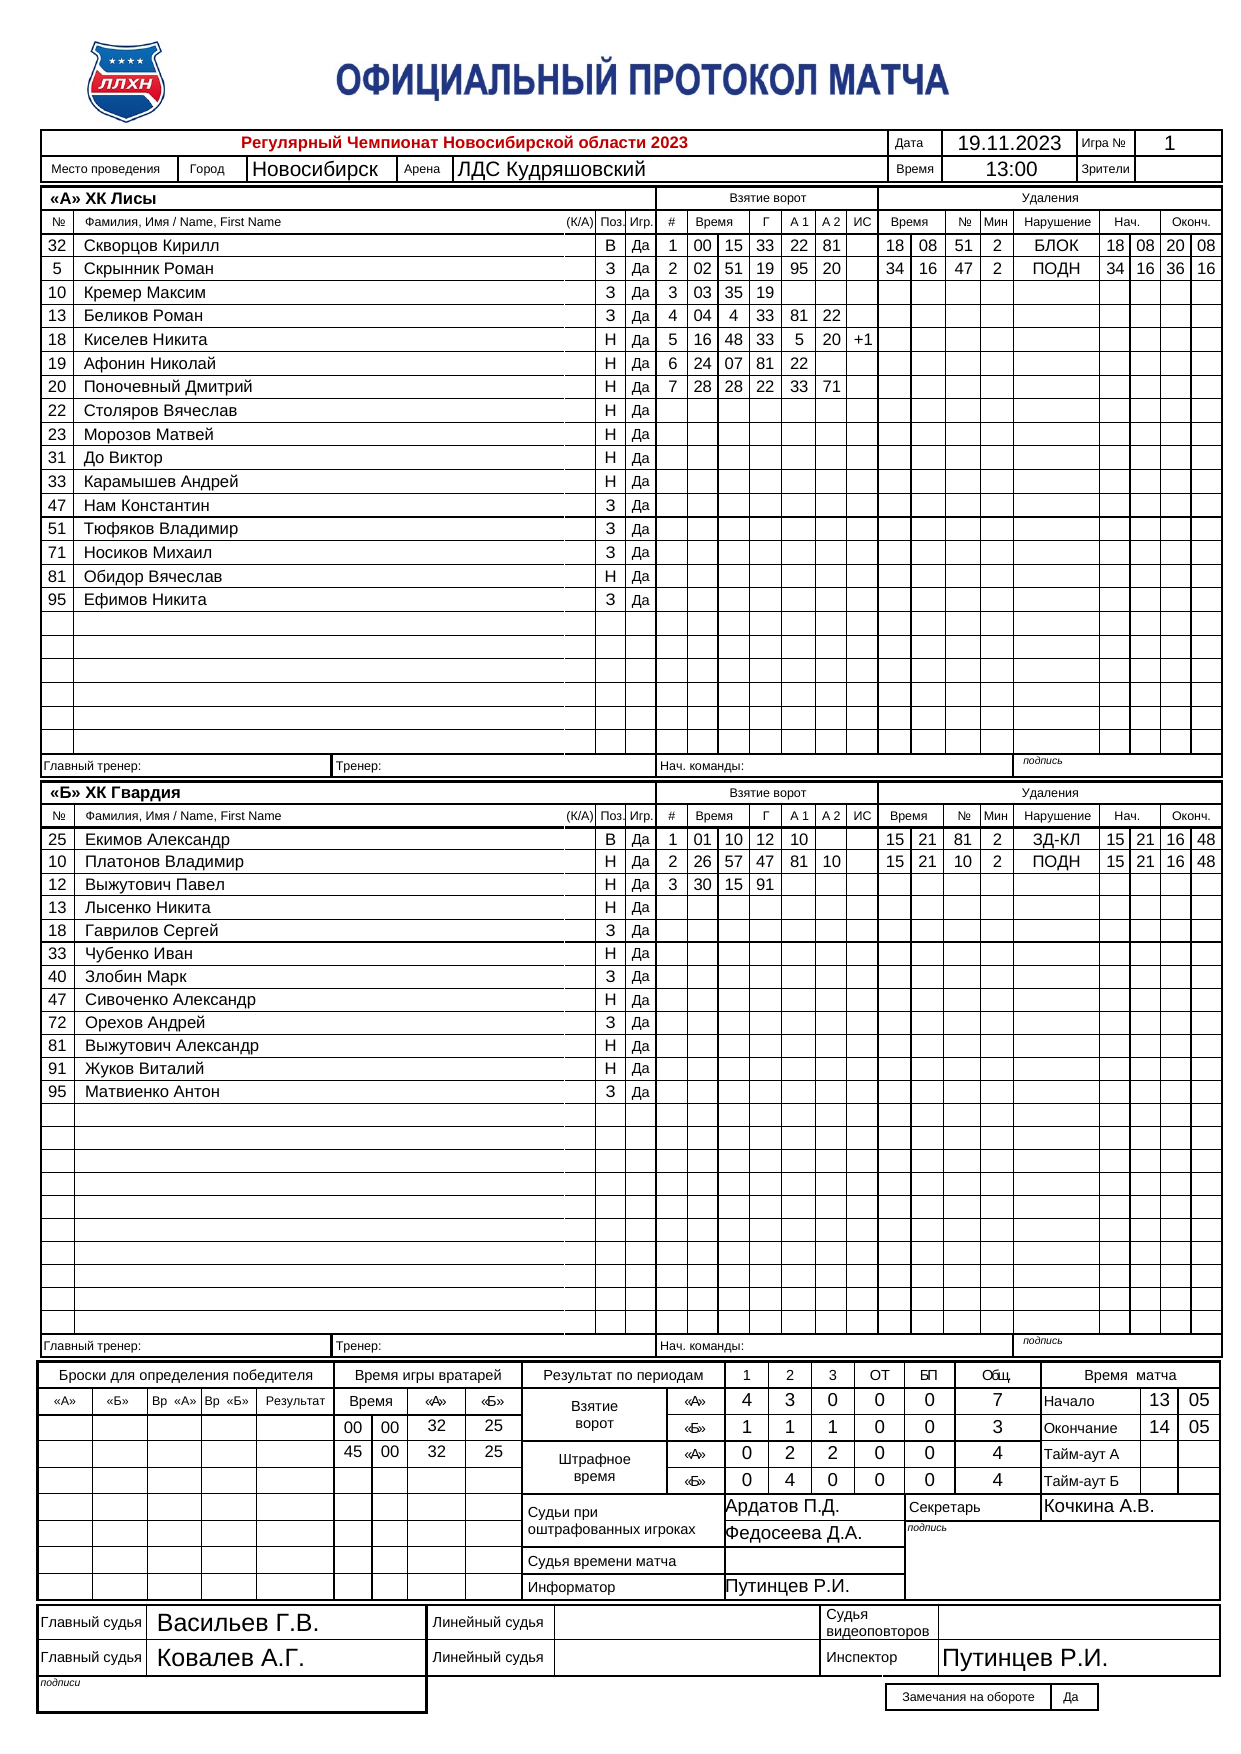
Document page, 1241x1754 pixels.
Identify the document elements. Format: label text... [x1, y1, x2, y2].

table_cell [782, 874, 815, 895]
table_cell [1192, 612, 1221, 634]
table_cell Носиков Михаил [74, 541, 564, 564]
table_cell 3 [769, 1389, 811, 1413]
table_cell [782, 1058, 815, 1079]
table_cell [750, 518, 781, 540]
table_cell [657, 1127, 687, 1149]
table_cell Оконч. [1161, 211, 1221, 233]
table_cell [42, 1104, 74, 1126]
table_cell [657, 966, 687, 987]
table_cell [879, 281, 910, 303]
table_cell [1192, 966, 1221, 987]
table_cell [1161, 707, 1190, 729]
table_cell [847, 730, 877, 753]
table_cell [657, 920, 687, 941]
table_cell [816, 470, 846, 493]
table_cell «А» [39, 1389, 92, 1413]
table_cell [148, 1416, 201, 1440]
table_cell 2 [769, 1442, 811, 1467]
table_cell 71 [816, 376, 846, 398]
table_cell [626, 1150, 655, 1172]
table_cell Мин [981, 805, 1013, 826]
table_cell [565, 683, 595, 706]
table_cell [816, 565, 846, 587]
table_cell [912, 966, 943, 987]
table_cell 15 [879, 829, 910, 849]
table_cell [981, 541, 1013, 564]
table_cell Главный тренер: [42, 755, 330, 776]
table_cell [912, 1173, 943, 1195]
table_cell [1161, 494, 1190, 516]
table_cell [202, 1441, 256, 1467]
table_cell Киселев Никита [74, 328, 564, 351]
table_cell 0 [855, 1442, 904, 1467]
table_cell [657, 659, 687, 682]
table_cell [912, 1104, 943, 1126]
table_cell [1161, 1311, 1190, 1333]
table_cell [1161, 399, 1190, 422]
table_cell [981, 352, 1013, 374]
table_cell [1161, 541, 1190, 564]
table_cell [1100, 1081, 1129, 1103]
table_cell Секретарь [906, 1495, 1040, 1520]
table_cell [719, 612, 749, 634]
table_cell [750, 683, 781, 706]
table_cell [1131, 1242, 1160, 1264]
table_cell 18 [879, 235, 910, 256]
table_cell Н [596, 352, 625, 374]
table_cell [1131, 1127, 1160, 1149]
table_cell Ефимов Никита [74, 588, 564, 611]
table_cell [93, 1441, 147, 1467]
table_cell [626, 1242, 655, 1264]
table_cell [1161, 1288, 1190, 1310]
table_cell Путинцев Р.И. [939, 1640, 1219, 1675]
table_cell [565, 565, 595, 587]
table_cell # [657, 211, 687, 233]
table_cell [1161, 874, 1190, 895]
table_cell 00 [373, 1441, 407, 1467]
table_cell [847, 305, 877, 327]
table_cell 19 [750, 257, 781, 280]
table_cell З [596, 1081, 625, 1103]
table_cell Оконч. [1161, 805, 1221, 826]
table_cell [565, 1081, 595, 1103]
table_cell 81 [816, 235, 846, 256]
table_cell 0 [855, 1468, 904, 1493]
table_cell 07 [719, 352, 749, 374]
table_cell 4 [769, 1468, 811, 1493]
table_cell Да [626, 494, 655, 516]
table_cell [816, 1035, 846, 1057]
table_cell [782, 966, 815, 987]
table_cell [148, 1494, 201, 1520]
table_cell [626, 1196, 655, 1218]
table_cell [657, 1242, 687, 1264]
table_cell [93, 1494, 147, 1520]
table_cell [1131, 1150, 1160, 1172]
table_cell [883, 1677, 1220, 1681]
table_cell [981, 1219, 1013, 1241]
table_cell [1131, 376, 1160, 398]
table_cell Беликов Роман [74, 305, 564, 327]
table_cell [912, 1150, 943, 1172]
table_cell 0 [726, 1468, 768, 1493]
table_cell [1161, 352, 1190, 374]
table_cell [657, 1012, 687, 1033]
table_cell [565, 399, 595, 422]
table_cell [750, 399, 781, 422]
table_cell [42, 683, 73, 706]
table_cell [750, 1265, 781, 1287]
table_cell подпись [1014, 1335, 1221, 1356]
table_cell [688, 730, 717, 753]
table_cell Н [596, 376, 625, 398]
table_cell [42, 1242, 74, 1264]
table_cell [1099, 1682, 1220, 1711]
table_cell 12 [42, 874, 74, 895]
table_cell [565, 376, 595, 398]
table_cell Тюфяков Владимир [74, 518, 564, 540]
table_cell [202, 1574, 256, 1599]
table_cell Федосеева Д.А. [726, 1521, 904, 1546]
table_cell Судьи при оштрафованных игроках [523, 1495, 724, 1546]
table_cell [1100, 707, 1129, 729]
table_cell [782, 399, 815, 422]
table_cell [944, 1012, 980, 1033]
table_cell 1 [657, 235, 687, 256]
table_cell [596, 707, 625, 729]
table_cell [816, 1081, 846, 1103]
table_cell [750, 966, 781, 987]
table_cell Главный судья [39, 1606, 146, 1639]
table_cell [981, 1150, 1013, 1172]
table_cell [1131, 636, 1160, 658]
table_cell [912, 518, 945, 540]
table_cell [946, 446, 980, 469]
table_cell [688, 612, 717, 634]
table_cell Н [596, 1058, 625, 1079]
table_cell 4 [956, 1442, 1040, 1467]
table_cell [782, 588, 815, 611]
table_cell 1 [657, 829, 687, 849]
table_header Игра № [1078, 131, 1134, 155]
table_cell Нарушение [1014, 805, 1099, 826]
table_cell [1192, 1196, 1221, 1218]
table_cell (К/А) [565, 805, 595, 826]
table_cell [1014, 920, 1099, 941]
table_cell [782, 541, 815, 564]
table_cell [626, 636, 655, 658]
table_cell [1131, 1035, 1160, 1057]
table_cell 00 [335, 1416, 371, 1440]
table_cell [257, 1521, 333, 1546]
table_cell [981, 874, 1013, 895]
table_cell З [596, 920, 625, 941]
table_cell «А» [668, 1389, 724, 1413]
table_cell [1014, 352, 1099, 374]
table_cell [981, 494, 1013, 516]
table_cell 15 [719, 235, 749, 256]
table_cell [1100, 896, 1129, 918]
table_cell 51 [946, 235, 980, 256]
table_cell [1131, 874, 1160, 895]
table_cell [847, 874, 877, 895]
table_cell [847, 1242, 877, 1264]
table_cell 16 [912, 257, 945, 280]
table_cell А 2 [816, 805, 846, 826]
table_cell [912, 305, 945, 327]
table_cell [1192, 446, 1221, 469]
table_cell [373, 1547, 407, 1573]
table_cell Екимов Александр [75, 829, 564, 849]
table_cell [74, 612, 564, 634]
table_cell [335, 1468, 371, 1493]
table_cell 33 [42, 943, 74, 964]
table_header 1 [726, 1363, 768, 1387]
table_cell 2 [981, 850, 1013, 872]
table_cell [816, 683, 846, 706]
table_cell [373, 1574, 407, 1599]
table_cell Поз. [596, 211, 625, 233]
table_cell [1161, 328, 1190, 351]
table_cell [626, 1173, 655, 1195]
table_cell [1014, 1242, 1099, 1264]
table_cell [688, 588, 717, 611]
table_cell [981, 399, 1013, 422]
table_cell 15 [1100, 850, 1129, 872]
table_cell [981, 1173, 1013, 1195]
table_cell [816, 281, 846, 303]
table_cell 48 [1192, 850, 1221, 872]
table_cell [1161, 588, 1190, 611]
table_cell [1192, 1058, 1221, 1079]
table_cell [1131, 1219, 1160, 1241]
table_cell [750, 1288, 781, 1310]
table_cell [912, 541, 945, 564]
table_cell [42, 1265, 74, 1287]
table_cell [1014, 1081, 1099, 1103]
table_cell [847, 1012, 877, 1033]
table_cell [565, 850, 595, 872]
table_cell [565, 730, 595, 753]
table_cell [946, 588, 980, 611]
table_cell [750, 1058, 781, 1079]
table_cell 32 [408, 1416, 465, 1440]
table_cell [847, 896, 877, 918]
table_cell [335, 1521, 371, 1546]
table_cell [657, 989, 687, 1011]
table_cell [847, 541, 877, 564]
table_cell [565, 518, 595, 540]
table_cell [1131, 1012, 1160, 1033]
table_cell [257, 1547, 333, 1573]
table_cell [42, 636, 73, 658]
table_cell [946, 376, 980, 398]
table_cell [879, 1311, 910, 1333]
table_cell [750, 1081, 781, 1103]
table_cell [981, 1127, 1013, 1149]
table_cell [626, 1288, 655, 1310]
table_cell [202, 1468, 256, 1493]
table_cell [1161, 943, 1190, 964]
table_cell [1192, 636, 1221, 658]
table_cell [335, 1494, 371, 1520]
table_cell Да [626, 943, 655, 964]
table_cell [596, 683, 625, 706]
table_cell [688, 399, 717, 422]
table_cell [1131, 730, 1160, 753]
table_cell 2 [981, 235, 1013, 256]
table_cell Вр «Б» [202, 1389, 256, 1413]
table_cell [847, 376, 877, 398]
table_cell [1192, 1219, 1221, 1241]
table_cell [719, 423, 749, 445]
table_cell [816, 659, 846, 682]
table_cell [626, 707, 655, 729]
table_cell [912, 1035, 943, 1057]
table_cell [847, 707, 877, 729]
table_cell [879, 1265, 910, 1287]
table_cell [912, 423, 945, 445]
table_cell [596, 1219, 625, 1241]
table_cell [1131, 989, 1160, 1011]
table_cell [93, 1547, 147, 1573]
table_cell [1161, 966, 1190, 987]
table_cell [847, 281, 877, 303]
table_cell [565, 470, 595, 493]
table_cell [847, 1104, 877, 1126]
table_cell 28 [719, 376, 749, 398]
table_cell [981, 966, 1013, 987]
table_cell Лысенко Никита [75, 896, 564, 918]
table_cell [373, 1494, 407, 1520]
table_cell 24 [688, 352, 717, 374]
table_cell [1014, 966, 1099, 987]
table_cell З [596, 518, 625, 540]
table_cell [816, 1127, 846, 1149]
table_cell [1100, 494, 1129, 516]
table_cell Город [179, 157, 246, 181]
table_cell 0 [855, 1415, 904, 1440]
table_cell [408, 1574, 465, 1599]
table_cell [879, 541, 910, 564]
table_cell [782, 1311, 815, 1333]
table_cell [1131, 328, 1160, 351]
table_cell 22 [750, 376, 781, 398]
table_cell [816, 541, 846, 564]
table_cell [946, 328, 980, 351]
table_cell [981, 423, 1013, 445]
table_cell [719, 1081, 749, 1103]
table_cell Н [596, 565, 625, 587]
table_cell [39, 1547, 92, 1573]
table_cell [981, 1265, 1013, 1287]
table_cell [750, 1311, 781, 1333]
table_cell [879, 1035, 910, 1057]
table_cell 23 [42, 423, 73, 445]
table_header БП [905, 1363, 954, 1387]
table_cell [1014, 943, 1099, 964]
table_cell [1131, 1265, 1160, 1287]
table_cell [719, 1265, 749, 1287]
table_cell [1161, 1104, 1190, 1126]
table_cell [657, 470, 687, 493]
table_cell 0 [855, 1389, 904, 1413]
table_cell 2 [981, 829, 1013, 849]
table_cell [657, 896, 687, 918]
table_cell [981, 943, 1013, 964]
table_cell Время [879, 805, 943, 826]
table_cell [750, 989, 781, 1011]
table_cell [719, 565, 749, 587]
table_cell [782, 1288, 815, 1310]
table_cell [565, 1242, 595, 1264]
table_cell [1100, 659, 1129, 682]
table_cell 4 [719, 305, 749, 327]
table_cell [1179, 1441, 1219, 1467]
table_cell 0 [905, 1468, 954, 1493]
table_cell 21 [1131, 850, 1160, 872]
table_cell [688, 1196, 717, 1218]
table_cell [816, 1242, 846, 1264]
table_cell [565, 966, 595, 987]
table_cell [847, 989, 877, 1011]
table_cell [981, 683, 1013, 706]
table_cell [981, 588, 1013, 611]
table_header Дата [889, 131, 941, 155]
table_cell [750, 896, 781, 918]
table_cell [1192, 376, 1221, 398]
table_cell [688, 636, 717, 658]
table_cell [1192, 943, 1221, 964]
table_cell [657, 612, 687, 634]
table_cell [1131, 470, 1160, 493]
table_cell [847, 399, 877, 422]
table_cell [1014, 1035, 1099, 1057]
table_cell [847, 612, 877, 634]
table_cell [1192, 352, 1221, 374]
table_cell [42, 1173, 74, 1195]
table_cell [565, 1196, 595, 1218]
table_cell [1161, 683, 1190, 706]
table_cell [202, 1547, 256, 1573]
table_cell [148, 1441, 201, 1467]
table_cell [1100, 1196, 1129, 1218]
table_cell [847, 446, 877, 469]
table_cell [944, 943, 980, 964]
table_cell Жуков Виталий [75, 1058, 564, 1079]
table_cell [1014, 874, 1099, 895]
table_cell 4 [657, 305, 687, 327]
table_cell [657, 446, 687, 469]
table_cell 15 [1100, 829, 1129, 849]
table_cell [750, 494, 781, 516]
table_cell [847, 518, 877, 540]
table_cell [1014, 423, 1099, 445]
table_cell [1100, 470, 1129, 493]
table_cell [42, 1219, 74, 1241]
table_cell [847, 636, 877, 658]
table_cell [688, 659, 717, 682]
table_cell [981, 989, 1013, 1011]
table_cell [816, 1288, 846, 1310]
table_cell [1131, 707, 1160, 729]
table_cell З [596, 281, 625, 303]
table_cell [847, 1173, 877, 1195]
table_cell [1100, 518, 1129, 540]
table_cell [1192, 281, 1221, 303]
table_cell «Б» [668, 1468, 724, 1493]
table_cell [75, 1104, 564, 1126]
table_cell «А» [668, 1442, 724, 1467]
table_cell Да [626, 257, 655, 280]
table_cell [912, 1058, 943, 1079]
table_cell Афонин Николай [74, 352, 564, 374]
table_cell 35 [719, 281, 749, 303]
table_cell [816, 966, 846, 987]
table_cell [782, 281, 815, 303]
table_cell [1161, 1012, 1190, 1033]
table_cell [944, 1311, 980, 1333]
table_cell [657, 1173, 687, 1195]
table_cell Платонов Владимир [75, 850, 564, 872]
table_cell [750, 1196, 781, 1218]
table_cell 05 [1179, 1389, 1219, 1413]
table_cell [847, 659, 877, 682]
table_cell [1100, 730, 1129, 753]
table_cell 91 [750, 874, 781, 895]
table_cell [1161, 730, 1190, 753]
table_cell [981, 518, 1013, 540]
table_cell [74, 683, 564, 706]
table_cell [719, 920, 749, 941]
table_cell [1192, 588, 1221, 611]
table_cell 0 [726, 1442, 768, 1467]
table_cell 33 [750, 328, 781, 351]
table_cell [912, 446, 945, 469]
table_cell [1014, 612, 1099, 634]
table_cell [626, 1265, 655, 1287]
table_cell 30 [688, 874, 717, 895]
table_cell [719, 683, 749, 706]
table_cell 19 [750, 281, 781, 303]
table_cell [74, 730, 564, 753]
table_cell [1100, 1150, 1129, 1172]
table_cell [719, 966, 749, 987]
table_cell [981, 707, 1013, 729]
table_cell 10 [782, 829, 815, 849]
table_cell [657, 683, 687, 706]
table_cell [1100, 1219, 1129, 1241]
table_cell [750, 1173, 781, 1195]
table_cell З [596, 541, 625, 564]
table_cell [782, 518, 815, 540]
table_cell [719, 707, 749, 729]
table_cell [1014, 989, 1099, 1011]
table_cell [657, 541, 687, 564]
table_cell [912, 376, 945, 398]
table_cell [565, 896, 595, 918]
table_header Регулярный Чемпионат Новосибирской области 2023 [42, 131, 887, 155]
table_cell [626, 612, 655, 634]
table_cell [847, 494, 877, 516]
table_cell [912, 874, 943, 895]
table_cell [657, 1150, 687, 1172]
table_header ОТ [855, 1363, 904, 1387]
table_cell [782, 1150, 815, 1172]
picture [5, 28, 1179, 129]
table_cell [626, 659, 655, 682]
table_cell [912, 636, 945, 658]
table_cell [1192, 1127, 1221, 1149]
table_cell 1 [812, 1415, 854, 1440]
table_cell [657, 1311, 687, 1333]
table_cell Да [626, 874, 655, 895]
table_cell [1161, 1196, 1190, 1218]
table_cell [1161, 470, 1190, 493]
table_cell [912, 612, 945, 634]
table_cell 2 [657, 850, 687, 872]
table_cell [946, 494, 980, 516]
table_cell [719, 1311, 749, 1333]
table_cell [944, 1127, 980, 1149]
table_cell [373, 1468, 407, 1493]
table_cell [1131, 281, 1160, 303]
table_cell [879, 612, 910, 634]
table_cell До Виктор [74, 446, 564, 469]
table_cell 1 [769, 1415, 811, 1440]
table_cell [981, 305, 1013, 327]
table_cell [202, 1416, 256, 1440]
table_cell № [42, 211, 73, 233]
table_cell [981, 636, 1013, 658]
table_cell [944, 1104, 980, 1126]
table_cell [1100, 1035, 1129, 1057]
table_cell [565, 1058, 595, 1079]
table_cell Да [626, 588, 655, 611]
table_cell [657, 707, 687, 729]
table_cell [847, 1035, 877, 1057]
table_cell 12 [750, 829, 781, 849]
table_cell [657, 1219, 687, 1241]
table_cell [1161, 1242, 1190, 1264]
table_cell [946, 281, 980, 303]
table_cell [688, 518, 717, 540]
table_cell [750, 423, 781, 445]
table_cell 20 [42, 376, 73, 398]
table_cell [565, 829, 595, 849]
table_cell 47 [42, 989, 74, 1011]
table_cell подписи [39, 1677, 425, 1711]
table_cell [1131, 1081, 1160, 1103]
table_cell [1014, 1173, 1099, 1195]
table_header 19.11.2023 [943, 131, 1076, 155]
table_cell [565, 659, 595, 682]
table_cell [39, 1468, 92, 1493]
table_cell [782, 1265, 815, 1287]
table_cell Н [596, 470, 625, 493]
table_cell [912, 494, 945, 516]
table_cell +1 [847, 328, 877, 351]
table_cell [1131, 399, 1160, 422]
table_cell [1161, 565, 1190, 587]
table_cell З [596, 257, 625, 280]
table_cell 51 [42, 518, 73, 540]
table_cell [565, 612, 595, 634]
table_cell Да [626, 235, 655, 256]
table_cell [816, 1219, 846, 1241]
table_cell [912, 1012, 943, 1033]
table_cell Ковалев А.Г. [147, 1640, 425, 1675]
table_cell 95 [42, 1081, 74, 1103]
table_cell [1014, 1150, 1099, 1172]
table_cell [1161, 920, 1190, 941]
table_cell Да [626, 1035, 655, 1057]
table_cell Да [626, 1081, 655, 1103]
table_cell [1161, 612, 1190, 634]
table_cell [42, 1150, 74, 1172]
table_cell [946, 399, 980, 422]
table_cell 04 [688, 305, 717, 327]
table_cell [1014, 1058, 1099, 1079]
table_cell [719, 1012, 749, 1033]
table_cell [657, 1196, 687, 1218]
table_cell [1131, 920, 1160, 941]
table_cell [565, 588, 595, 611]
table_cell [596, 1104, 625, 1126]
table_cell [1131, 305, 1160, 327]
table_cell [688, 1035, 717, 1057]
table_cell [596, 1311, 625, 1333]
table_cell [981, 1081, 1013, 1103]
table_cell Да [626, 966, 655, 987]
table_cell [596, 730, 625, 753]
table_cell 5 [782, 328, 815, 351]
table_cell [148, 1547, 201, 1573]
table_cell [1192, 683, 1221, 706]
table_cell [1161, 636, 1190, 658]
table_cell З [596, 305, 625, 327]
table_cell Главный судья [39, 1640, 146, 1675]
table_cell А 1 [782, 211, 815, 233]
table_cell [1192, 1035, 1221, 1057]
table_cell 51 [719, 257, 749, 280]
table_cell 5 [42, 257, 73, 280]
table_cell [946, 423, 980, 445]
table_cell [946, 730, 980, 753]
table_cell [879, 446, 910, 469]
table_cell Да [626, 850, 655, 872]
table_cell [1192, 470, 1221, 493]
table_cell 95 [782, 257, 815, 280]
table_cell [1131, 494, 1160, 516]
table_cell [912, 565, 945, 587]
table_cell [879, 920, 910, 941]
table_cell [202, 1494, 256, 1520]
table_cell [1100, 281, 1129, 303]
table_cell [946, 541, 980, 564]
table_cell [1100, 1012, 1129, 1033]
table_cell [719, 494, 749, 516]
table_cell [1131, 966, 1160, 987]
table_cell [466, 1468, 521, 1493]
table_cell [1192, 989, 1221, 1011]
table_cell [719, 943, 749, 964]
table_cell [1131, 423, 1160, 445]
table_cell [1161, 989, 1190, 1011]
table_cell Место проведения [42, 157, 177, 181]
table_cell «Б» [93, 1389, 147, 1413]
table_header Общ. [956, 1363, 1040, 1387]
table_cell [596, 1127, 625, 1149]
table_cell [657, 1035, 687, 1057]
table_cell [912, 943, 943, 964]
table_cell [719, 1196, 749, 1218]
table_cell [782, 1104, 815, 1126]
table_cell [1192, 1173, 1221, 1195]
table_cell [879, 423, 910, 445]
table_cell [944, 1058, 980, 1079]
table_cell [944, 920, 980, 941]
table_cell подпись [1014, 755, 1221, 776]
table_cell [1100, 1127, 1129, 1149]
table_cell Да [626, 565, 655, 587]
table_cell [74, 707, 564, 729]
table_cell [42, 1196, 74, 1218]
table_cell [1192, 1081, 1221, 1103]
table_cell [1131, 1104, 1160, 1126]
table_cell Васильев Г.В. [147, 1606, 425, 1639]
table_cell 71 [42, 541, 73, 564]
table_cell 95 [42, 588, 73, 611]
table_cell [912, 1311, 943, 1333]
table_cell [847, 1311, 877, 1333]
table_cell № [42, 805, 74, 826]
table_cell ПОДН [1014, 850, 1099, 872]
table_cell [816, 612, 846, 634]
table_cell 19 [42, 352, 73, 374]
table_cell [688, 423, 717, 445]
table_cell [335, 1574, 371, 1599]
table_cell [782, 565, 815, 587]
table_cell [912, 1081, 943, 1103]
table_cell [1100, 966, 1129, 987]
table_cell 48 [1192, 829, 1221, 849]
table_cell 13:00 [943, 157, 1076, 181]
table_header Время игры вратарей [335, 1363, 521, 1387]
table_cell [946, 305, 980, 327]
table_cell [879, 683, 910, 706]
table_cell [565, 352, 595, 374]
table_cell Инспектор [821, 1640, 938, 1675]
table_cell [428, 1677, 882, 1711]
table_cell [1131, 518, 1160, 540]
table_cell [408, 1494, 465, 1520]
table_cell Г [750, 805, 781, 826]
table_cell [75, 1173, 564, 1195]
table_cell Игр. [626, 805, 655, 826]
table_cell [1192, 707, 1221, 729]
table_cell Н [596, 1035, 625, 1057]
table_cell З [596, 588, 625, 611]
table_cell 20 [816, 328, 846, 351]
table_cell [750, 1150, 781, 1172]
table_cell [1161, 305, 1190, 327]
table_cell [750, 470, 781, 493]
table_cell [816, 1265, 846, 1287]
table_cell 1 [726, 1415, 768, 1440]
table_cell [981, 446, 1013, 469]
table_cell [408, 1468, 465, 1493]
table_cell [816, 494, 846, 516]
table_cell [657, 588, 687, 611]
table_header Взятие ворот [657, 783, 877, 803]
table_cell [626, 1311, 655, 1333]
table_cell [1014, 730, 1099, 753]
table_cell [39, 1416, 92, 1440]
table_cell Орехов Андрей [75, 1012, 564, 1033]
table_cell [847, 683, 877, 706]
table_cell [946, 612, 980, 634]
table_cell [782, 1081, 815, 1103]
table_cell [719, 446, 749, 469]
table_cell [688, 470, 717, 493]
table_cell [75, 1311, 564, 1333]
table_cell [944, 1196, 980, 1218]
table_cell 81 [944, 829, 980, 849]
table_cell [1014, 376, 1099, 398]
table_cell [688, 1081, 717, 1103]
table_cell [944, 896, 980, 918]
table_cell [782, 423, 815, 445]
table_cell Н [596, 989, 625, 1011]
table_cell [1100, 399, 1129, 422]
table_cell [75, 1265, 564, 1287]
table_cell [42, 659, 73, 682]
table_cell [565, 281, 595, 303]
table_cell [1100, 1265, 1129, 1287]
table_cell [688, 896, 717, 918]
table_cell [596, 1196, 625, 1218]
table_cell [879, 874, 910, 895]
table_cell [719, 730, 749, 753]
table_cell [719, 1288, 749, 1310]
table_cell 5 [657, 328, 687, 351]
table_cell [565, 1012, 595, 1033]
table_cell [657, 399, 687, 422]
table_cell [847, 850, 877, 872]
table_cell № [946, 211, 980, 233]
table_cell [847, 1127, 877, 1149]
table_cell [879, 1242, 910, 1264]
table_cell [657, 1058, 687, 1079]
table_cell [750, 707, 781, 729]
table_cell [1179, 1468, 1219, 1493]
table_cell [1131, 612, 1160, 634]
table_cell [42, 1311, 74, 1333]
table_cell [782, 1127, 815, 1149]
table_cell 4 [956, 1468, 1040, 1493]
table_cell 0 [905, 1389, 954, 1413]
table_cell 14 [1141, 1415, 1177, 1440]
table_cell [1014, 1196, 1099, 1218]
table_cell 00 [373, 1416, 407, 1440]
table_cell Нам Константин [74, 494, 564, 516]
table_cell [1131, 565, 1160, 587]
table_cell [1014, 541, 1099, 564]
table_cell [596, 1242, 625, 1264]
table_cell [1192, 920, 1221, 941]
table_cell [657, 730, 687, 753]
table_cell Кремер Максим [74, 281, 564, 303]
table_cell [565, 874, 595, 895]
table_cell [93, 1416, 147, 1440]
table_cell 08 [1192, 235, 1221, 256]
table_cell [202, 1521, 256, 1546]
table_cell Гаврилов Сергей [75, 920, 564, 941]
table_cell Штрафное время [523, 1442, 666, 1493]
table_cell [719, 1219, 749, 1241]
table_cell [1100, 1311, 1129, 1333]
table_cell 3 [956, 1415, 1040, 1440]
table_cell [1014, 281, 1099, 303]
table_cell 25 [42, 829, 74, 849]
table_cell [1100, 1242, 1129, 1264]
table_cell [879, 565, 910, 587]
table_cell [1014, 1265, 1099, 1287]
table_cell 33 [782, 376, 815, 398]
table_cell [879, 1173, 910, 1195]
table_cell 08 [1131, 235, 1160, 256]
table_cell [879, 966, 910, 987]
table_cell [596, 659, 625, 682]
table_cell [93, 1521, 147, 1546]
table_cell Да [626, 399, 655, 422]
table_cell 31 [42, 446, 73, 469]
table_cell [596, 1173, 625, 1195]
table_cell Время [889, 157, 941, 181]
table_cell [1014, 328, 1099, 351]
table_header Броски для определения победителя [39, 1363, 333, 1387]
table_cell [408, 1521, 465, 1546]
table_cell [750, 1242, 781, 1264]
table_cell [719, 1058, 749, 1079]
table_cell [816, 1311, 846, 1333]
table_cell [39, 1574, 92, 1599]
table_cell Информатор [523, 1575, 724, 1599]
table_cell 40 [42, 966, 74, 987]
table_cell [879, 896, 910, 918]
table_cell [565, 305, 595, 327]
table_cell 15 [719, 874, 749, 895]
table_cell [1136, 157, 1221, 181]
table_cell Нач. команды: [657, 755, 1012, 776]
table_cell 25 [466, 1441, 521, 1467]
table_cell [719, 541, 749, 564]
table_cell [879, 707, 910, 729]
table_cell [688, 943, 717, 964]
table_cell [555, 1606, 819, 1639]
table_cell [816, 920, 846, 941]
table_cell [688, 1265, 717, 1287]
table_cell [1161, 1219, 1190, 1241]
table_cell [912, 1196, 943, 1218]
table_cell [565, 920, 595, 941]
table_cell [981, 1196, 1013, 1218]
table_cell [1014, 707, 1099, 729]
table_cell 10 [42, 850, 74, 872]
table_cell [816, 829, 846, 849]
table_cell [847, 1265, 877, 1287]
table_cell Фамилия, Имя / Name, First Name [75, 805, 565, 826]
table_cell [719, 1035, 749, 1057]
table_cell ЗД-КЛ [1014, 829, 1099, 849]
table_cell [816, 1058, 846, 1079]
table_cell [1014, 446, 1099, 469]
table_cell [148, 1521, 201, 1546]
table_cell 47 [946, 257, 980, 280]
table_cell Скворцов Кирилл [74, 235, 564, 256]
table_cell [565, 989, 595, 1011]
table_cell [912, 328, 945, 351]
table_cell [981, 376, 1013, 398]
table_cell [466, 1547, 521, 1573]
table_cell Окончание [1042, 1415, 1140, 1440]
table_cell [719, 588, 749, 611]
table_cell [657, 494, 687, 516]
table_cell Фамилия, Имя / Name, First Name [74, 211, 565, 233]
table_cell [93, 1468, 147, 1493]
table_cell [847, 470, 877, 493]
table_cell [912, 1242, 943, 1264]
table_cell [1100, 1104, 1129, 1126]
table_cell [688, 446, 717, 469]
table_cell [1014, 1219, 1099, 1241]
table_cell [946, 565, 980, 587]
table_cell [1161, 376, 1190, 398]
table_cell [944, 1288, 980, 1310]
table_cell [944, 1219, 980, 1241]
table_cell [750, 1127, 781, 1149]
table_cell [688, 683, 717, 706]
table_cell 16 [1161, 829, 1190, 849]
table_cell «А» [408, 1389, 465, 1413]
table_cell [847, 565, 877, 587]
table_cell [565, 1288, 595, 1310]
table_cell [555, 1640, 819, 1675]
table_cell [719, 896, 749, 918]
table_cell 16 [1161, 850, 1190, 872]
table_cell [1161, 896, 1190, 918]
table_cell [946, 518, 980, 540]
table_cell 0 [812, 1389, 854, 1413]
table_cell [1192, 1104, 1221, 1126]
table_cell Вр «А» [148, 1389, 201, 1413]
table_cell [816, 399, 846, 422]
table_cell [981, 1242, 1013, 1264]
table_cell [626, 1104, 655, 1126]
table_cell [782, 1219, 815, 1241]
table_cell [879, 659, 910, 682]
table_cell [912, 281, 945, 303]
table_cell [981, 470, 1013, 493]
table_header Результат по периодам [523, 1363, 724, 1387]
table_cell 08 [912, 235, 945, 256]
table_cell 13 [1141, 1389, 1177, 1413]
table_cell [719, 399, 749, 422]
table_cell Нач. команды: [657, 1335, 1012, 1356]
table_cell Морозов Матвей [74, 423, 564, 445]
table_cell [148, 1574, 201, 1599]
table_cell 22 [782, 235, 815, 256]
table_cell [946, 659, 980, 682]
table_header 3 [812, 1363, 854, 1387]
table_cell 16 [1131, 257, 1160, 280]
table_cell [688, 1127, 717, 1149]
table_cell [565, 636, 595, 658]
table_cell 47 [750, 850, 781, 872]
table_cell [688, 920, 717, 941]
table_cell 18 [42, 920, 74, 941]
table_cell [75, 1242, 564, 1264]
table_cell [946, 470, 980, 493]
table_cell Поз. [596, 805, 625, 826]
table_cell Мин [981, 211, 1013, 233]
table_cell [1192, 541, 1221, 564]
table_cell З [596, 1012, 625, 1033]
table_cell [688, 1242, 717, 1264]
table_cell [257, 1416, 333, 1440]
table_cell [879, 352, 910, 374]
table_cell [944, 874, 980, 895]
table_cell [981, 281, 1013, 303]
table_cell Карамышев Андрей [74, 470, 564, 493]
table_cell [981, 730, 1013, 753]
table_cell 22 [816, 305, 846, 327]
table_cell [657, 636, 687, 658]
table_cell Да [626, 470, 655, 493]
table_cell Тайм-аут Б [1042, 1468, 1140, 1493]
table_cell Да [626, 305, 655, 327]
table_cell [1161, 518, 1190, 540]
table_cell [1161, 1081, 1190, 1103]
table_cell [726, 1548, 904, 1573]
table_cell [1161, 1058, 1190, 1079]
table_cell [565, 1104, 595, 1126]
table_cell [657, 518, 687, 540]
table_cell [879, 1104, 910, 1126]
table_cell [981, 896, 1013, 918]
table_cell [782, 1242, 815, 1264]
table_cell ЛДС Кудряшовский [454, 157, 887, 181]
table_cell [74, 659, 564, 682]
table_cell [750, 612, 781, 634]
table_cell Столяров Вячеслав [74, 399, 564, 422]
table_cell [981, 1058, 1013, 1079]
table_cell [912, 659, 945, 682]
table_cell [981, 1012, 1013, 1033]
table_cell [879, 989, 910, 1011]
table_cell 02 [688, 257, 717, 280]
table_cell 33 [750, 235, 781, 256]
table_cell [596, 1265, 625, 1287]
table_cell [42, 612, 73, 634]
table_cell [1161, 1035, 1190, 1057]
table_cell [847, 1196, 877, 1218]
table_cell 2 [812, 1442, 854, 1467]
table_cell [816, 636, 846, 658]
table_cell [1100, 305, 1129, 327]
table_cell Начало [1042, 1389, 1140, 1413]
table_cell 10 [719, 829, 749, 849]
table_cell [1131, 541, 1160, 564]
table_cell [782, 683, 815, 706]
table_cell [1100, 1173, 1129, 1195]
table_cell [944, 1265, 980, 1287]
table_cell [1100, 588, 1129, 611]
table_cell Г [750, 211, 781, 233]
table_cell 2 [657, 257, 687, 280]
table_cell [1192, 1288, 1221, 1310]
table_cell Кочкина А.В. [1042, 1495, 1219, 1520]
table_cell [688, 966, 717, 987]
table_cell [75, 1288, 564, 1310]
table_cell Да [626, 541, 655, 564]
table_cell [1100, 352, 1129, 374]
table_cell [912, 1288, 943, 1310]
table_cell [750, 1012, 781, 1033]
table_cell [1192, 1265, 1221, 1287]
table_cell 4 [726, 1389, 768, 1413]
table_cell [879, 943, 910, 964]
table_cell [257, 1468, 333, 1493]
table_cell [1131, 659, 1160, 682]
table_cell [1100, 683, 1129, 706]
table_cell [719, 1173, 749, 1195]
table_cell [466, 1521, 521, 1546]
table_cell Скрынник Роман [74, 257, 564, 280]
table_cell [657, 1081, 687, 1103]
table_cell [944, 1173, 980, 1195]
table_cell № [944, 805, 980, 826]
table_cell [782, 1173, 815, 1195]
table_cell 28 [688, 376, 717, 398]
table_cell [750, 636, 781, 658]
table_cell [981, 659, 1013, 682]
table_cell Нач. [1100, 805, 1160, 826]
table_cell [565, 235, 595, 256]
table_cell # [657, 805, 687, 826]
table_cell [1014, 1311, 1099, 1333]
table_cell ПОДН [1014, 257, 1099, 280]
table_cell [1161, 659, 1190, 682]
table_cell 01 [688, 829, 717, 849]
table_cell [816, 1012, 846, 1033]
table_cell [1100, 636, 1129, 658]
table_cell [657, 1104, 687, 1126]
table_cell [466, 1494, 521, 1520]
table_cell 20 [1161, 235, 1190, 256]
table_cell [657, 1265, 687, 1287]
table_cell [596, 1150, 625, 1172]
table_cell [847, 829, 877, 849]
table_cell [879, 588, 910, 611]
table_cell [847, 1058, 877, 1079]
table_cell Матвиенко Антон [75, 1081, 564, 1103]
table_cell Тайм-аут А [1042, 1441, 1140, 1467]
table_cell [1192, 874, 1221, 895]
table_cell [1192, 328, 1221, 351]
table_cell Судья видеоповторов [821, 1606, 938, 1639]
table_cell [912, 352, 945, 374]
table_cell Время [879, 211, 945, 233]
table_cell Сивоченко Александр [75, 989, 564, 1011]
table_cell [912, 588, 945, 611]
table_cell [912, 896, 943, 918]
table_cell 18 [1100, 235, 1129, 256]
table_cell [816, 423, 846, 445]
table_cell Да [626, 1012, 655, 1033]
table_cell Да [626, 896, 655, 918]
table_cell [816, 1150, 846, 1172]
table_cell [1131, 588, 1160, 611]
table_cell [816, 1104, 846, 1126]
table_cell 18 [42, 328, 73, 351]
table_cell [912, 707, 945, 729]
table_cell 3 [657, 874, 687, 895]
table_cell [257, 1494, 333, 1520]
table_cell [912, 470, 945, 493]
table_cell [879, 328, 910, 351]
table_cell [626, 1219, 655, 1241]
table_cell Да [626, 446, 655, 469]
table_cell [39, 1494, 92, 1520]
table_cell 0 [905, 1415, 954, 1440]
table_cell [1100, 423, 1129, 445]
table_cell [626, 730, 655, 753]
table_cell [944, 1150, 980, 1172]
table_cell З [596, 494, 625, 516]
table_cell [719, 518, 749, 540]
table_cell 32 [408, 1441, 465, 1467]
table_cell [847, 920, 877, 941]
table_cell [1100, 943, 1129, 964]
table_cell [688, 494, 717, 516]
table_cell [981, 920, 1013, 941]
table_cell [1161, 1173, 1190, 1195]
table_cell Выжутович Александр [75, 1035, 564, 1057]
table_cell Да [626, 518, 655, 540]
table_cell Да [626, 328, 655, 351]
table_cell [782, 989, 815, 1011]
table_cell [782, 896, 815, 918]
table_cell [1014, 683, 1099, 706]
table_cell [981, 1035, 1013, 1057]
table_cell [816, 707, 846, 729]
table_cell [1141, 1468, 1177, 1493]
table_cell [75, 1196, 564, 1218]
table_cell [565, 1219, 595, 1241]
table_cell [1131, 1196, 1160, 1218]
table_cell 13 [42, 305, 73, 327]
table_cell [719, 1242, 749, 1264]
table_cell [719, 1104, 749, 1126]
table_cell [596, 1288, 625, 1310]
table_cell [750, 1104, 781, 1126]
table_cell [816, 943, 846, 964]
table_cell [626, 683, 655, 706]
table_cell Путинцев Р.И. [726, 1575, 904, 1599]
table_cell [879, 1288, 910, 1310]
table_cell [981, 565, 1013, 587]
table_cell «Б» [668, 1415, 724, 1440]
table_cell 36 [1161, 257, 1190, 280]
table_cell [879, 494, 910, 516]
table_cell Время [688, 211, 749, 233]
table_cell [981, 1288, 1013, 1310]
table_cell [719, 659, 749, 682]
table_cell [782, 1196, 815, 1218]
table_cell 22 [42, 399, 73, 422]
table_cell А 1 [782, 805, 815, 826]
table_cell [946, 707, 980, 729]
table_cell 33 [42, 470, 73, 493]
table_cell [1131, 446, 1160, 469]
table_cell Результат [257, 1389, 333, 1413]
table_cell [565, 1127, 595, 1149]
table_cell [257, 1441, 333, 1467]
table_cell 91 [42, 1058, 74, 1079]
table_cell 6 [657, 352, 687, 374]
table_cell [879, 470, 910, 493]
table_cell Н [596, 874, 625, 895]
table_cell [335, 1547, 371, 1573]
table_cell [626, 1127, 655, 1149]
table_cell [1100, 541, 1129, 564]
table_cell ИС [847, 805, 877, 826]
table_cell [816, 730, 846, 753]
table_cell 10 [816, 850, 846, 872]
table_cell [782, 943, 815, 964]
table_cell [946, 352, 980, 374]
table_cell [1014, 1104, 1099, 1126]
table_cell [719, 1127, 749, 1149]
table_cell 10 [944, 850, 980, 872]
table_cell [782, 1035, 815, 1057]
table_cell 72 [42, 1012, 74, 1033]
table_cell З [596, 966, 625, 987]
table_cell [1192, 730, 1221, 753]
table_cell 21 [912, 850, 943, 872]
table_cell [688, 1311, 717, 1333]
table_cell [944, 1035, 980, 1057]
table_header Замечания на обороте [887, 1685, 1050, 1709]
table_cell [1131, 1311, 1160, 1333]
table_header «А» ХК Лисы [42, 188, 655, 209]
table_cell [565, 1265, 595, 1287]
table_cell [750, 588, 781, 611]
table_cell [1014, 518, 1099, 540]
table_cell [847, 423, 877, 445]
table_cell [879, 636, 910, 658]
table_cell [816, 588, 846, 611]
table_cell [879, 1058, 910, 1079]
table_cell [565, 423, 595, 445]
table_cell [719, 1150, 749, 1172]
table_cell БЛОК [1014, 235, 1099, 256]
table_cell [879, 399, 910, 422]
table_cell [782, 707, 815, 729]
table_cell Да [626, 829, 655, 849]
table_cell [688, 1150, 717, 1172]
table_cell Нач. [1100, 211, 1160, 233]
table_cell [750, 659, 781, 682]
table_cell [879, 376, 910, 398]
table_cell [847, 235, 877, 256]
table_cell [1014, 470, 1099, 493]
table_cell [1192, 305, 1221, 327]
table_cell Чубенко Иван [75, 943, 564, 964]
table_cell [408, 1547, 465, 1573]
table_cell Линейный судья [428, 1640, 554, 1675]
table_cell [565, 943, 595, 964]
table_cell 2 [981, 257, 1013, 280]
table_cell [750, 446, 781, 469]
table_cell [565, 446, 595, 469]
table_cell [1014, 636, 1099, 658]
table_cell [596, 636, 625, 658]
table_cell 16 [688, 328, 717, 351]
table_cell 13 [42, 896, 74, 918]
table_cell [466, 1574, 521, 1599]
table_cell Игр. [626, 211, 655, 233]
table_cell Да [626, 281, 655, 303]
table_cell [816, 989, 846, 1011]
table_cell [257, 1574, 333, 1599]
table_cell [944, 966, 980, 987]
table_cell 81 [42, 565, 73, 587]
table_cell [1014, 1012, 1099, 1033]
table_cell [1161, 423, 1190, 445]
table_cell подпись [906, 1522, 1219, 1599]
table_cell [1100, 446, 1129, 469]
table_cell [74, 636, 564, 658]
table_cell [719, 989, 749, 1011]
table_cell [1192, 1242, 1221, 1264]
table_cell [816, 446, 846, 469]
table_cell [750, 565, 781, 587]
table_cell [565, 1173, 595, 1195]
table_cell [946, 683, 980, 706]
table_cell Нарушение [1014, 211, 1099, 233]
table_cell [1192, 896, 1221, 918]
table_cell [879, 1081, 910, 1103]
table_cell [1014, 659, 1099, 682]
table_cell [816, 1196, 846, 1218]
table_cell [1192, 423, 1221, 445]
table_cell [75, 1150, 564, 1172]
table_cell [782, 612, 815, 634]
table_cell [1131, 896, 1160, 918]
table_cell Линейный судья [428, 1606, 554, 1639]
table_cell [816, 874, 846, 895]
table_cell 7 [657, 376, 687, 398]
table_header Удаления [879, 783, 1221, 803]
table_cell [75, 1127, 564, 1149]
table_cell [1014, 1288, 1099, 1310]
table_cell [946, 636, 980, 658]
table_cell [879, 1012, 910, 1033]
table_cell В [596, 235, 625, 256]
table_cell [1014, 305, 1099, 327]
table_cell [879, 1219, 910, 1241]
table_header Удаления [879, 188, 1221, 209]
table_cell [944, 1081, 980, 1103]
table_cell [688, 541, 717, 564]
table_cell [1161, 1265, 1190, 1287]
table_cell [782, 494, 815, 516]
table_cell [944, 989, 980, 1011]
table_cell [657, 943, 687, 964]
table_cell [688, 1104, 717, 1126]
table_cell Да [626, 423, 655, 445]
table_cell [750, 1219, 781, 1241]
table_cell 00 [688, 235, 717, 256]
table_cell 48 [719, 328, 749, 351]
table_cell Да [626, 1058, 655, 1079]
table_cell [847, 352, 877, 374]
table_cell [750, 943, 781, 964]
table_cell [1100, 1058, 1129, 1079]
table_cell Да [626, 376, 655, 398]
table_cell 21 [912, 829, 943, 849]
table_cell [42, 730, 73, 753]
table_cell [912, 399, 945, 422]
table_cell [688, 1058, 717, 1079]
table_cell [879, 1150, 910, 1172]
table_cell А 2 [816, 211, 846, 233]
table_cell [565, 1150, 595, 1172]
table_cell [75, 1219, 564, 1241]
table_cell Н [596, 896, 625, 918]
table_cell [1100, 376, 1129, 398]
table_cell [912, 920, 943, 941]
table_cell [565, 707, 595, 729]
table_cell [688, 1219, 717, 1241]
table_cell [1192, 518, 1221, 540]
table_cell [912, 1127, 943, 1149]
table_cell 33 [750, 305, 781, 327]
table_header Время матча [1042, 1363, 1219, 1387]
table_cell [596, 612, 625, 634]
table_cell 34 [1100, 257, 1129, 280]
table_cell [1192, 565, 1221, 587]
table_cell [688, 1173, 717, 1195]
table_cell [912, 730, 945, 753]
table_cell Н [596, 423, 625, 445]
table_cell Взятие ворот [523, 1389, 666, 1440]
table_cell [1131, 943, 1160, 964]
table_cell Ардатов П.Д. [726, 1495, 904, 1520]
table_cell Время [688, 805, 749, 826]
table_cell [565, 257, 595, 280]
table_cell [1100, 874, 1129, 895]
table_cell [816, 352, 846, 374]
table_cell [565, 1311, 595, 1333]
table_cell 20 [816, 257, 846, 280]
table_cell [373, 1521, 407, 1546]
table_cell [981, 1104, 1013, 1126]
table_cell Обидор Вячеслав [74, 565, 564, 587]
table_cell [1014, 494, 1099, 516]
table_cell [912, 1219, 943, 1241]
table_cell Н [596, 446, 625, 469]
table_cell [1014, 565, 1099, 587]
table_cell [1192, 1012, 1221, 1033]
table_cell [688, 565, 717, 587]
table_cell Время [335, 1389, 407, 1413]
table_cell [944, 1242, 980, 1264]
table_cell [1131, 1173, 1160, 1195]
table_cell [93, 1574, 147, 1599]
table_header Взятие ворот [657, 188, 877, 209]
table_cell [847, 1150, 877, 1172]
table_cell [981, 612, 1013, 634]
table_cell [879, 1196, 910, 1218]
table_cell Судья времени матча [523, 1548, 724, 1573]
table_cell [1100, 328, 1129, 351]
table_cell [912, 989, 943, 1011]
table_cell 45 [335, 1441, 371, 1467]
table_cell 81 [782, 850, 815, 872]
table_cell [148, 1468, 201, 1493]
table_cell [782, 920, 815, 941]
table_cell [1014, 399, 1099, 422]
table_cell [1014, 896, 1099, 918]
table_cell 21 [1131, 829, 1160, 849]
table_cell [1161, 281, 1190, 303]
table_cell [1100, 920, 1129, 941]
table_cell [847, 943, 877, 964]
table_cell [847, 966, 877, 987]
table_cell Да [626, 920, 655, 941]
table_cell [1192, 399, 1221, 422]
table_header 1 [1136, 131, 1221, 155]
table_cell Н [596, 943, 625, 964]
table_cell [782, 446, 815, 469]
table_cell 0 [812, 1468, 854, 1493]
table_cell Зрители [1078, 157, 1134, 181]
table_cell [879, 1127, 910, 1149]
table_cell [1131, 352, 1160, 374]
table_cell [42, 1127, 74, 1149]
table_cell [981, 328, 1013, 351]
table_cell [847, 588, 877, 611]
table_cell 15 [879, 850, 910, 872]
table_cell [688, 989, 717, 1011]
table_cell Н [596, 399, 625, 422]
table_cell 47 [42, 494, 73, 516]
table_cell Да [626, 989, 655, 1011]
table_cell [42, 707, 73, 729]
table_cell 26 [688, 850, 717, 872]
table_cell [879, 730, 910, 753]
table_cell [688, 1012, 717, 1033]
table_cell [1192, 1150, 1221, 1172]
table_cell [1141, 1441, 1177, 1467]
table_cell [782, 730, 815, 753]
table_cell [816, 518, 846, 540]
table_cell [1161, 446, 1190, 469]
table_cell 22 [782, 352, 815, 374]
table_header 2 [769, 1363, 811, 1387]
table_cell [1100, 989, 1129, 1011]
table_cell [1100, 612, 1129, 634]
table_cell Новосибирск [248, 157, 396, 181]
table_cell 25 [466, 1416, 521, 1440]
table_cell Арена [398, 157, 452, 181]
table_cell 34 [879, 257, 910, 280]
table_cell [750, 541, 781, 564]
table_cell [1014, 588, 1099, 611]
table_cell (К/А) [565, 211, 595, 233]
table_cell [912, 1265, 943, 1287]
table_cell [1192, 659, 1221, 682]
table_cell [847, 1081, 877, 1103]
table_cell Главный тренер: [42, 1335, 330, 1356]
table_cell [39, 1441, 92, 1467]
table_cell [816, 896, 846, 918]
table_cell 3 [657, 281, 687, 303]
table_cell ИС [847, 211, 877, 233]
table_cell [1161, 1127, 1190, 1149]
table_cell [1161, 1150, 1190, 1172]
table_cell [565, 328, 595, 351]
table_cell [750, 730, 781, 753]
table_cell 57 [719, 850, 749, 872]
table_cell [719, 470, 749, 493]
table_cell [750, 920, 781, 941]
table_cell [782, 1012, 815, 1033]
table_cell [912, 683, 945, 706]
table_cell [39, 1521, 92, 1546]
table_cell [1014, 1127, 1099, 1149]
table_cell [657, 1288, 687, 1310]
table_cell [847, 1219, 877, 1241]
table_header «Б» ХК Гвардия [42, 783, 655, 803]
table_cell Тренер: [333, 1335, 655, 1356]
table_cell [816, 1173, 846, 1195]
table_cell Н [596, 328, 625, 351]
table_cell 81 [782, 305, 815, 327]
table_cell 32 [42, 235, 73, 256]
table_cell [981, 1311, 1013, 1333]
table_cell [657, 423, 687, 445]
table_cell [879, 305, 910, 327]
table_cell [688, 707, 717, 729]
table_cell 10 [42, 281, 73, 303]
table_cell [657, 565, 687, 587]
table_cell [1100, 1288, 1129, 1310]
table_cell 7 [956, 1389, 1040, 1413]
table_cell Тренер: [333, 755, 655, 776]
table_cell 0 [905, 1442, 954, 1467]
table_cell [879, 518, 910, 540]
table_cell [1131, 1288, 1160, 1310]
table_cell Да [626, 352, 655, 374]
table_cell [688, 1288, 717, 1310]
table_cell [1131, 683, 1160, 706]
table_cell [750, 1035, 781, 1057]
table_cell [42, 1288, 74, 1310]
table_cell [565, 1035, 595, 1057]
table_cell [719, 636, 749, 658]
table_cell «Б » [466, 1389, 521, 1413]
table_cell [565, 541, 595, 564]
table_cell Злобин Марк [75, 966, 564, 987]
table_cell [1131, 1058, 1160, 1079]
table_cell [782, 659, 815, 682]
table_cell 03 [688, 281, 717, 303]
table_cell 05 [1179, 1415, 1219, 1440]
table_cell [782, 470, 815, 493]
table_cell [1100, 565, 1129, 587]
table_cell [939, 1606, 1219, 1639]
table_cell Н [596, 850, 625, 872]
table_cell 81 [750, 352, 781, 374]
table_cell [1192, 1311, 1221, 1333]
table_cell 16 [1192, 257, 1221, 280]
table_cell Выжутович Павел [75, 874, 564, 895]
table_cell В [596, 829, 625, 849]
table_cell [1192, 494, 1221, 516]
table_header Да [1052, 1685, 1097, 1709]
table_cell [782, 636, 815, 658]
table_cell [847, 1288, 877, 1310]
table_cell Поночевный Дмитрий [74, 376, 564, 398]
table_cell [847, 257, 877, 280]
table_cell [565, 494, 595, 516]
table_cell 81 [42, 1035, 74, 1057]
